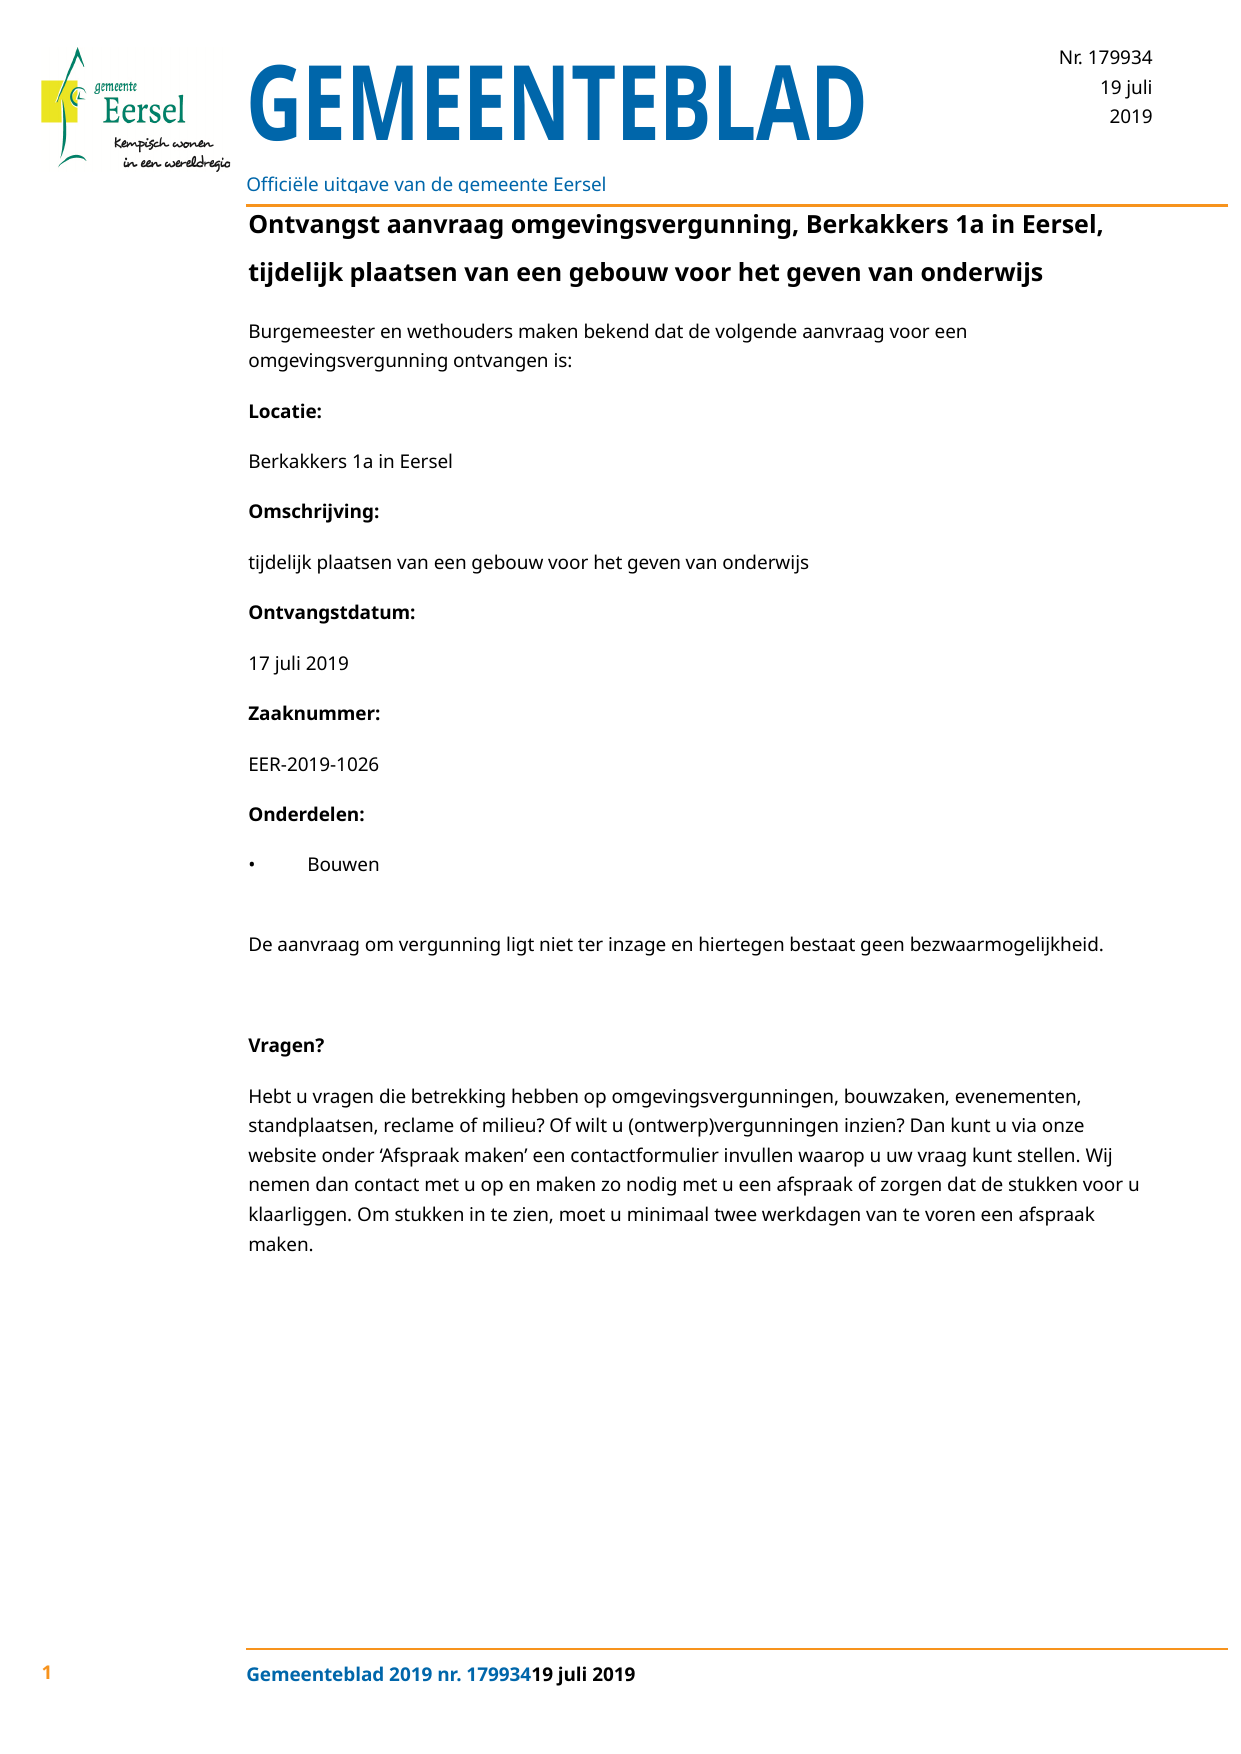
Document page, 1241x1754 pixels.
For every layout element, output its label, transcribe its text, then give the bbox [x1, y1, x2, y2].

text tijdelijk plaatsen van een gebouw voor het geven van onderwijs [248, 549, 1152, 575]
text 17 juli 2019 [248, 650, 1152, 676]
text EER-2019-1026 [248, 751, 1152, 777]
picture [41, 47, 231, 172]
text Vragen? [248, 1032, 1152, 1058]
text Burgemeester en wethouders maken bekend dat de volgende aanvraag voor een omgevingsvergunning ontvangen is: [248, 318, 1152, 373]
text De aanvraag om vergunning ligt niet ter inzage en hiertegen bestaat geen bezwaarmogelijkheid. [248, 932, 1152, 957]
text Zaaknummer: [248, 700, 1152, 726]
text Locatie: [248, 398, 1152, 424]
text Onderdelen: [248, 801, 1152, 827]
text Ontvangst aanvraag omgevingsvergunning, Berkakkers 1a in Eersel, tijdelijk plaatsen van een gebouw voor het geven van onderwijs [248, 207, 1152, 288]
text Hebt u vragen die betrekking hebben op omgevingsvergunningen, bouwzaken, evenementen, standplaatsen, reclame of milieu? Of wilt u (ontwerp)vergunningen inzien? Dan kunt u via onze website onder ‘Afspraak maken’ een contactformulier invullen waarop u uw vraag kunt stellen. Wij nemen dan contact met u op en maken zo nodig met u een afspraak of zorgen dat de stukken voor u klaarliggen. Om stukken in te zien, moet u minimaal twee werkdagen van te voren een afspraak maken. [248, 1083, 1152, 1257]
list Bouwen [248, 852, 1152, 877]
text Ontvangstdatum: [248, 599, 1152, 625]
text Berkakkers 1a in Eersel [248, 448, 1152, 474]
text Omschrijving: [248, 499, 1152, 524]
